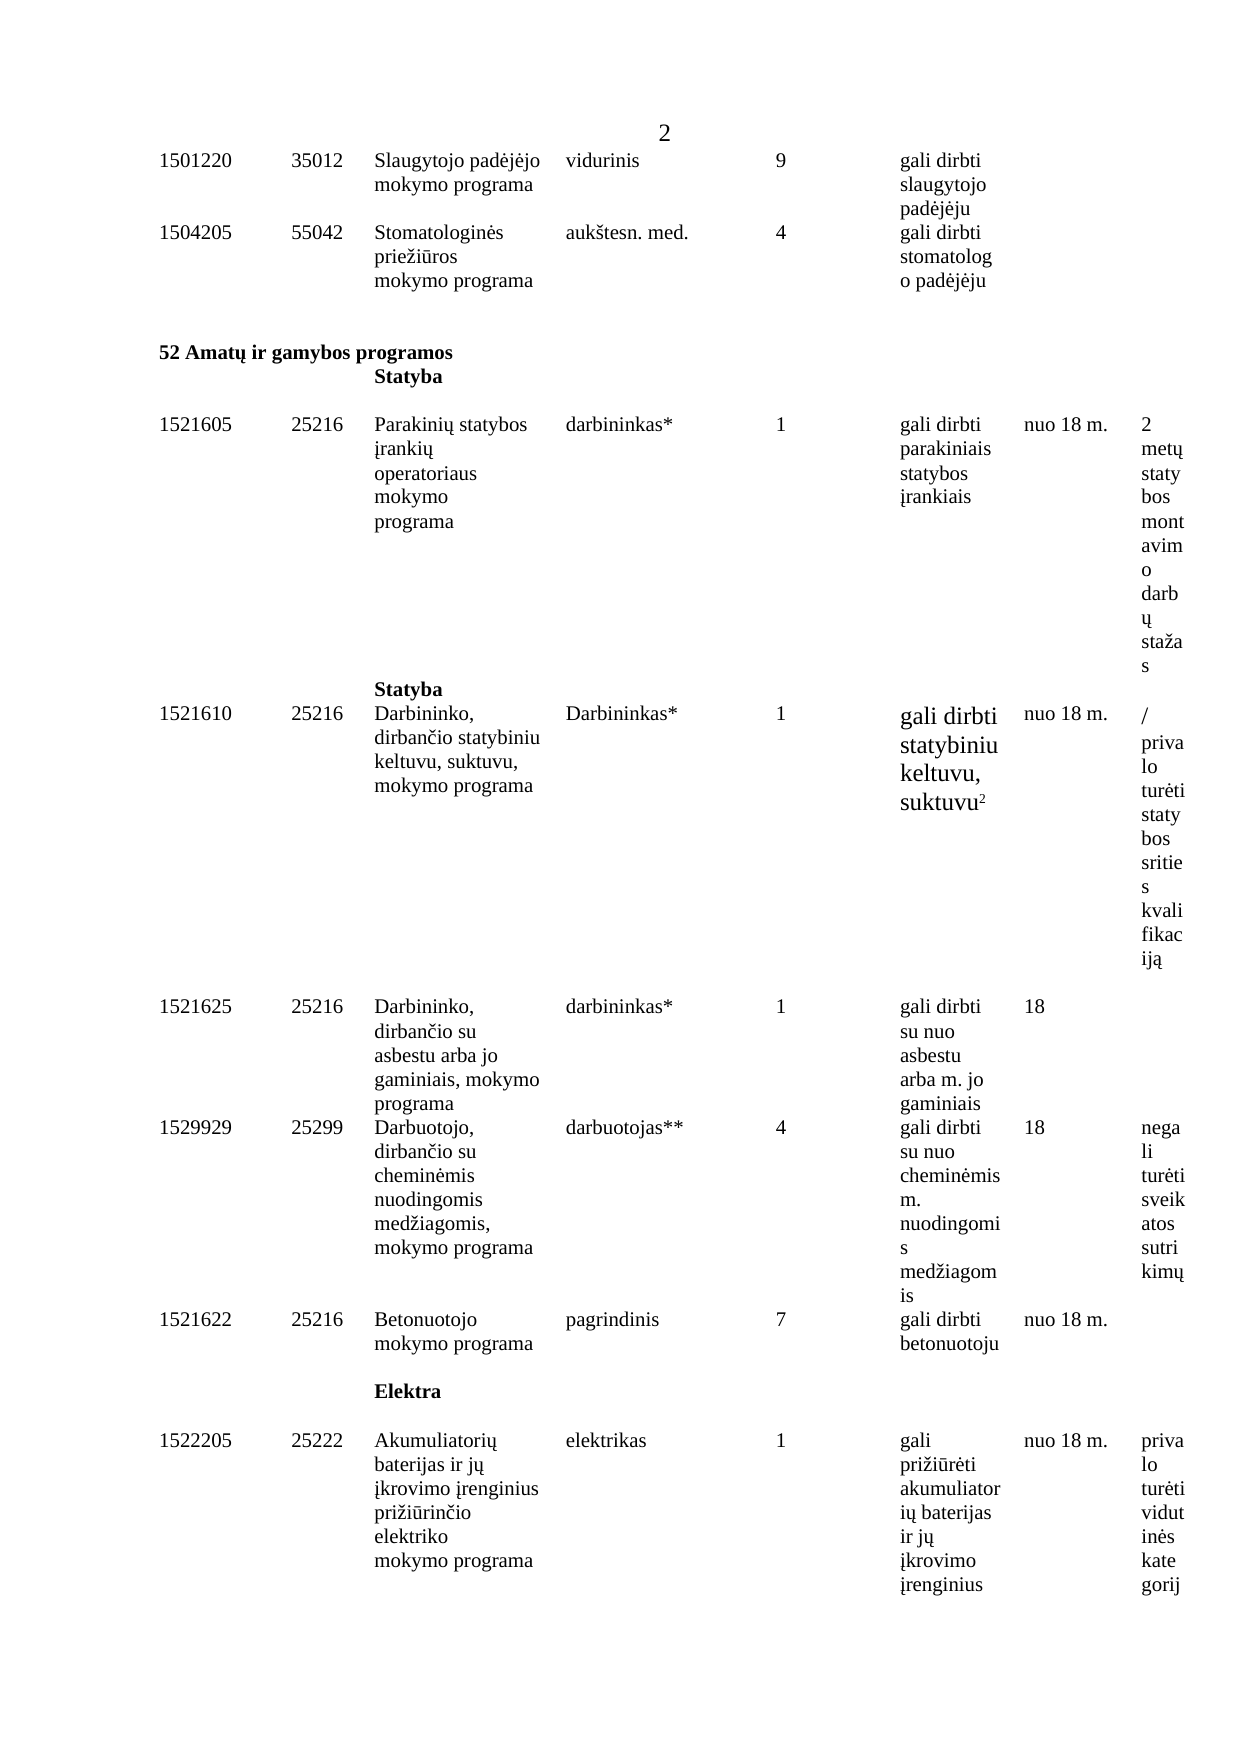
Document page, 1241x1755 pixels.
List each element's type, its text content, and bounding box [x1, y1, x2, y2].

table_cell [280, 1452, 363, 1476]
table_cell [363, 970, 554, 994]
table_cell [148, 1380, 280, 1403]
table_cell [554, 970, 764, 994]
table_cell [764, 509, 888, 533]
table_cell [280, 533, 363, 677]
table_cell [889, 677, 1013, 701]
table_cell 1521610 [148, 701, 280, 970]
table_cell [554, 1476, 764, 1596]
table_cell Darbininko, dirbančio su asbestu arba jo gaminiais, mokymo programa [363, 995, 554, 1115]
table_cell [1013, 1355, 1130, 1379]
table_cell 1501220 [148, 148, 280, 220]
table_cell [554, 1380, 764, 1403]
table_cell [1130, 388, 1196, 412]
table_cell [280, 292, 363, 316]
table_cell nuo 18 m. [1013, 1428, 1130, 1452]
table_cell [554, 1355, 764, 1379]
table_cell [889, 364, 1013, 388]
table_cell [148, 1452, 280, 1476]
table_cell darbuotojas** [554, 1115, 764, 1307]
table_cell [280, 316, 363, 340]
table_cell negali turėti sveikatos sutrikimų [1130, 1115, 1196, 1307]
table_cell 1522205 [148, 1428, 280, 1452]
table_cell [1013, 533, 1130, 677]
table_cell [148, 509, 280, 533]
table_cell [1013, 364, 1130, 388]
table_cell darbininkas* [554, 995, 764, 1115]
table_cell [363, 1404, 554, 1428]
table_cell gali prižiūrėti akumuliatorių baterijas ir jų įkrovimo įrenginius [889, 1428, 1013, 1596]
table_cell [764, 970, 888, 994]
table_cell [280, 388, 363, 412]
table_cell [1013, 677, 1130, 701]
table_cell Slaugytojo padėjėjo mokymo programa [363, 148, 554, 220]
table_cell [889, 292, 1013, 316]
table_cell 25222 [280, 1428, 363, 1452]
table_cell [148, 316, 280, 340]
table_cell 1 [764, 701, 888, 970]
table_cell [1013, 388, 1130, 412]
table_cell [363, 316, 554, 340]
table_cell [1013, 292, 1130, 316]
table_cell [1130, 364, 1196, 388]
table_cell [280, 1476, 363, 1596]
table_cell gali dirbti slaugytojo padėjėju [889, 148, 1013, 220]
table_cell [1130, 970, 1196, 994]
table_cell gali dirbti su nuo cheminėmis m. nuodingomis medžiagomis [889, 1115, 1013, 1307]
table_cell [280, 1355, 363, 1379]
table_cell privalo turėti vidutinės kategorij [1130, 1428, 1196, 1596]
table_cell [1013, 1404, 1130, 1428]
table_cell [148, 970, 280, 994]
table_cell [764, 1476, 888, 1596]
table_cell [889, 1404, 1013, 1428]
table_cell [1130, 1404, 1196, 1428]
table_cell [554, 388, 764, 412]
table_cell 55042 [280, 220, 363, 292]
table_cell [1130, 1355, 1196, 1379]
table_cell [1013, 509, 1130, 533]
table_cell gali dirbti statybiniu keltuvu, suktuvu2 [889, 701, 1013, 970]
table_cell nuo 18 m. [1013, 412, 1130, 508]
table_cell gali dirbti stomatologo padėjėju [889, 220, 1013, 292]
table_cell [554, 292, 764, 316]
table_cell [764, 1355, 888, 1379]
table_cell [1130, 220, 1196, 292]
table_cell [148, 677, 280, 701]
table_cell darbininkas* [554, 412, 764, 508]
table_cell 1521605 [148, 412, 280, 508]
table_cell [554, 1404, 764, 1428]
table_cell Statyba [363, 364, 554, 388]
table_cell Darbuotojo, dirbančio su cheminėmis nuodingomis medžiagomis, mokymo programa [363, 1115, 554, 1307]
table_cell /privalo turėti statybos srities kvalifikaciją [1130, 701, 1196, 970]
table_cell Darbininko, dirbančio statybiniu keltuvu, suktuvu, mokymo programa [363, 701, 554, 970]
table_cell gali dirbti parakiniais statybos įrankiais [889, 412, 1013, 508]
table_cell nuo 18 m. [1013, 1307, 1130, 1355]
table_cell [889, 1380, 1013, 1403]
table_cell [889, 970, 1013, 994]
table_cell [764, 677, 888, 701]
table_cell [363, 388, 554, 412]
table_cell 18 [1013, 995, 1130, 1115]
table_cell Akumuliatorių baterijas ir jų įkrovimo įrenginius prižiūrinčio elektriko mokymo programa [363, 1428, 554, 1596]
table_cell [148, 388, 280, 412]
table_cell gali dirbti su nuo asbestu arba m. jo gaminiais [889, 995, 1013, 1115]
table_cell 35012 [280, 148, 363, 220]
table_cell 1 [764, 995, 888, 1115]
table_cell [889, 509, 1013, 533]
table_cell [554, 677, 764, 701]
table_cell [764, 1452, 888, 1476]
table_cell [1013, 220, 1130, 292]
table_cell [1130, 1307, 1196, 1355]
table_cell 25299 [280, 1115, 363, 1307]
table_cell 25216 [280, 412, 363, 508]
table_cell [1013, 340, 1130, 364]
table_cell 4 [764, 220, 888, 292]
table_cell [554, 316, 764, 340]
table_cell [148, 1476, 280, 1596]
table_cell 7 [764, 1307, 888, 1355]
table_cell [363, 1355, 554, 1379]
table_cell [1130, 292, 1196, 316]
table_cell [1130, 316, 1196, 340]
table_cell nuo 18 m. [1013, 701, 1130, 970]
table_cell gali dirbti betonuotoju [889, 1307, 1013, 1355]
table_cell [554, 509, 764, 533]
table_cell [889, 316, 1013, 340]
table_cell [148, 1404, 280, 1428]
table_cell vidurinis [554, 148, 764, 220]
table_cell [764, 316, 888, 340]
table_cell [280, 364, 363, 388]
table_cell [1013, 316, 1130, 340]
table_cell [554, 533, 764, 677]
table_cell 52 Amatų ir gamybos programos [148, 340, 888, 364]
table_cell [148, 1355, 280, 1379]
table_cell [280, 1404, 363, 1428]
table_cell 9 [764, 148, 888, 220]
table_cell [889, 533, 1013, 677]
table_cell [889, 340, 1013, 364]
table_cell [764, 388, 888, 412]
table_cell [148, 292, 280, 316]
table_cell 1504205 [148, 220, 280, 292]
table_cell [764, 1380, 888, 1403]
table_cell 1529929 [148, 1115, 280, 1307]
table_cell [764, 533, 888, 677]
table_cell [554, 364, 764, 388]
table_cell [1013, 970, 1130, 994]
table_cell [280, 1380, 363, 1403]
table_cell [280, 970, 363, 994]
table_cell pagrindinis [554, 1307, 764, 1355]
table_cell [1013, 1452, 1130, 1476]
table_cell [764, 292, 888, 316]
table_cell 25216 [280, 701, 363, 970]
table_cell Statyba [363, 677, 554, 701]
table_cell [889, 1355, 1013, 1379]
table_cell [280, 677, 363, 701]
table_cell 1521622 [148, 1307, 280, 1355]
table_cell [764, 1404, 888, 1428]
table_cell [148, 533, 280, 677]
table_cell 25216 [280, 995, 363, 1115]
table_cell [1130, 148, 1196, 220]
table_cell 2 metų statybos montavimo darbų stažas [1130, 412, 1196, 677]
table_cell [1130, 995, 1196, 1115]
table_cell 25216 [280, 1307, 363, 1355]
table_cell 1 [764, 1428, 888, 1452]
table_cell 1 [764, 412, 888, 508]
table_cell [148, 364, 280, 388]
table_cell 1521625 [148, 995, 280, 1115]
table_cell Stomatologinės priežiūros mokymo programa [363, 220, 554, 316]
table_cell [280, 509, 363, 533]
table_cell [764, 364, 888, 388]
table_cell [889, 388, 1013, 412]
table_cell Parakinių statybos įrankių operatoriaus mokymo programa [363, 412, 554, 677]
table_cell [554, 1452, 764, 1476]
table_cell Betonuotojo mokymo programa [363, 1307, 554, 1355]
table_cell 18 [1013, 1115, 1130, 1307]
table_cell Elektra [363, 1380, 554, 1403]
table_cell [1130, 1380, 1196, 1403]
table_cell [1013, 1380, 1130, 1403]
table_cell [1130, 677, 1196, 701]
table_cell aukštesn. med. [554, 220, 764, 292]
table_cell 4 [764, 1115, 888, 1307]
table_cell elektrikas [554, 1428, 764, 1452]
table_cell [1013, 148, 1130, 220]
table_cell [1130, 340, 1196, 364]
table_cell Darbininkas* [554, 701, 764, 970]
table_cell [1013, 1476, 1130, 1596]
